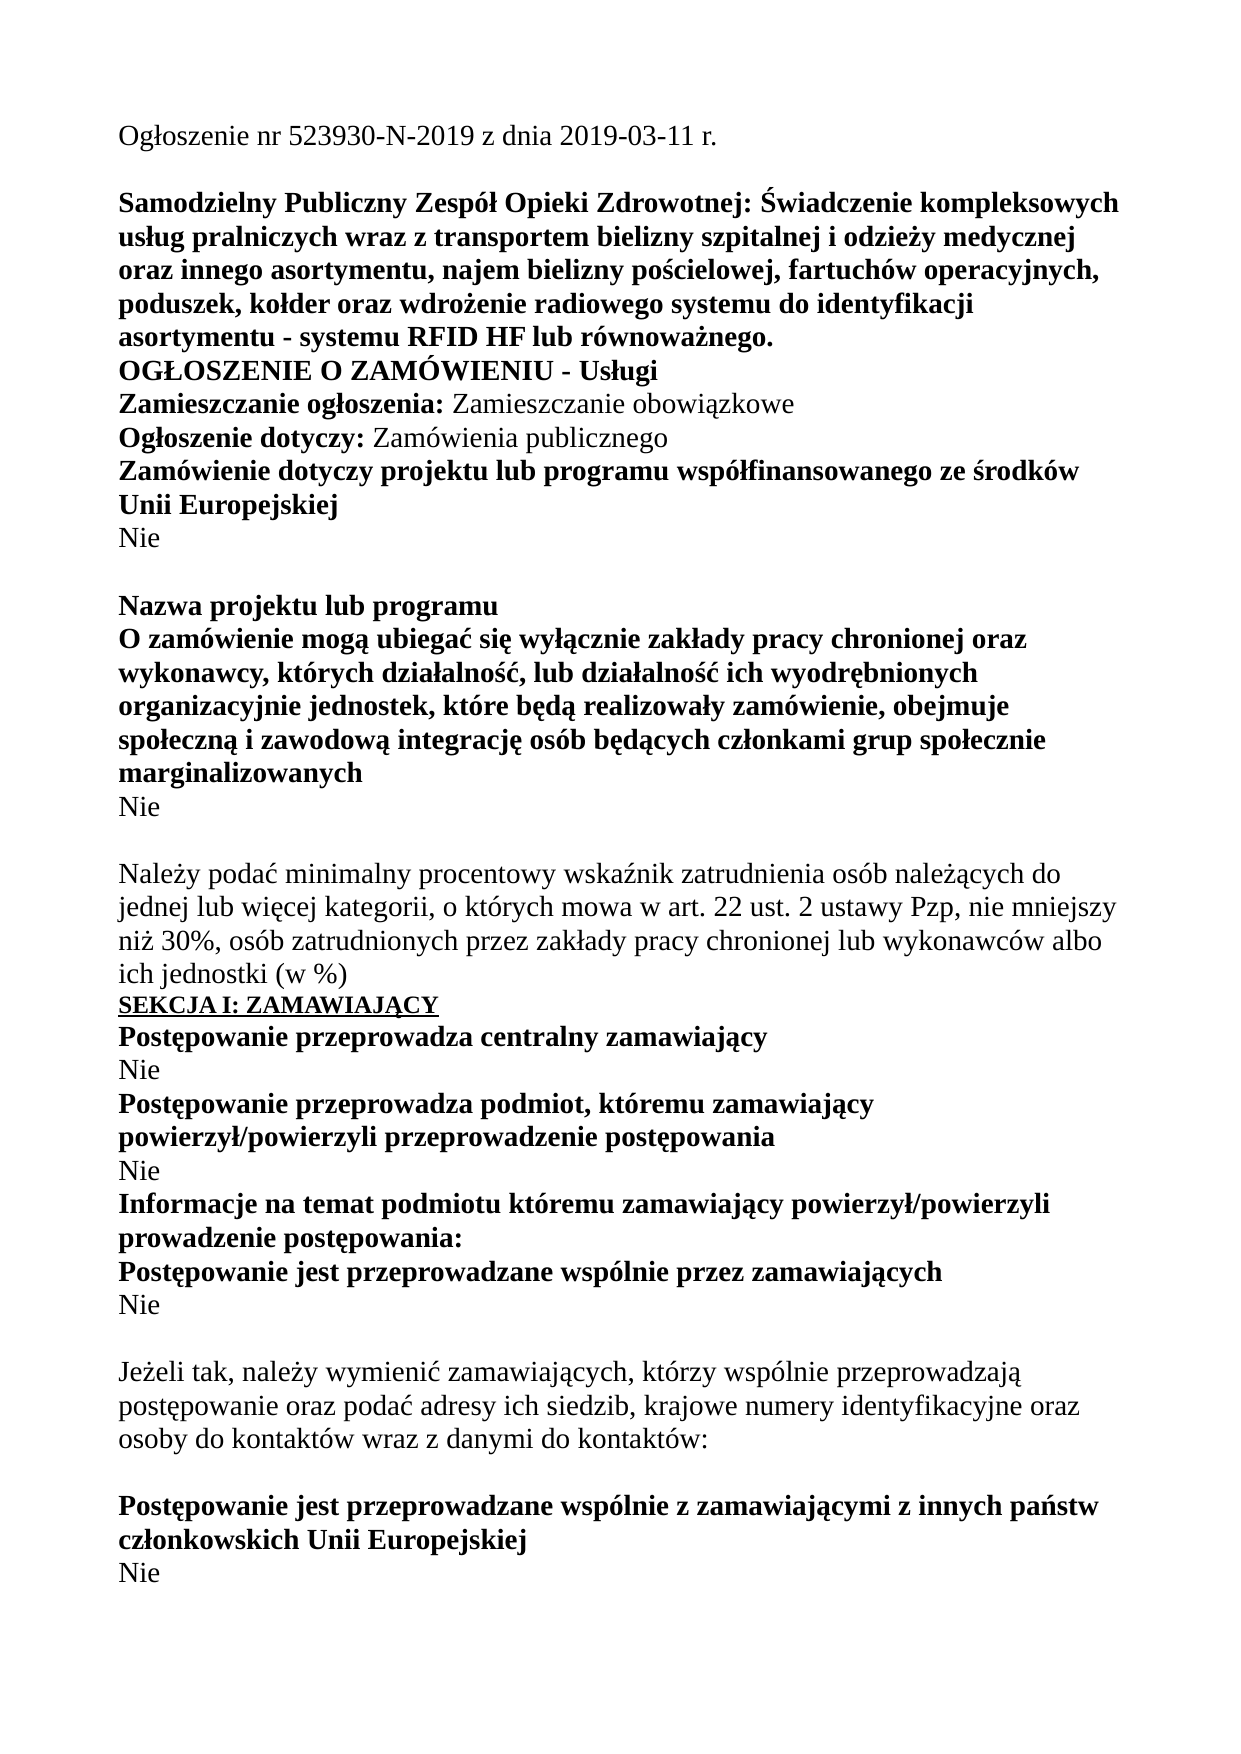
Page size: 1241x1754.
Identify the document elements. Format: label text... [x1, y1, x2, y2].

text Ogłoszenie nr 523930-N-2019 z dnia 2019-03-11 r. [118, 118, 1122, 152]
text Nie [118, 1287, 1122, 1321]
text Ogłoszenie dotyczy: Zamówienia publicznego [118, 420, 1122, 453]
text SEKCJA I: ZAMAWIAJĄCY [118, 990, 1122, 1019]
text Nie [118, 1556, 1122, 1589]
text O zamówienie mogą ubiegać się wyłącznie zakłady pracy chronionej oraz wykonawcy, których działalność, lub działalność ich wyodrębnionych organizacyjnie jednostek, które będą realizowały zamówienie, obejmuje społeczną i zawodową integrację osób będących członkami grup społecznie marginalizowanych [118, 621, 1122, 789]
text Nie [118, 521, 1122, 554]
text Postępowanie przeprowadza centralny zamawiający [118, 1019, 1122, 1052]
text Samodzielny Publiczny Zespół Opieki Zdrowotnej: Świadczenie kompleksowych usług pralniczych wraz z transportem bielizny szpitalnej i odzieży medycznej oraz innego asortymentu, najem bielizny pościelowej, fartuchów operacyjnych, poduszek, kołder oraz wdrożenie radiowego systemu do identyfikacji asortymentu - systemu RFID HF lub równoważnego. OGŁOSZENIE O ZAMÓWIENIU - Usługi [118, 185, 1122, 386]
text Postępowanie przeprowadza podmiot, któremu zamawiający powierzył/powierzyli przeprowadzenie postępowania [118, 1086, 1122, 1153]
text Nie [118, 1052, 1122, 1086]
text Nie [118, 1153, 1122, 1187]
text Nie [118, 789, 1122, 822]
text Jeżeli tak, należy wymienić zamawiających, którzy wspólnie przeprowadzają postępowanie oraz podać adresy ich siedzib, krajowe numery identyfikacyjne oraz osoby do kontaktów wraz z danymi do kontaktów: Postępowanie jest przeprowadzane wspólnie z zamawiającymi z innych państw członkowskich Unii Europejskiej [118, 1321, 1122, 1556]
text Zamieszczanie ogłoszenia: Zamieszczanie obowiązkowe [118, 386, 1122, 420]
text Informacje na temat podmiotu któremu zamawiający powierzył/powierzyli prowadzenie postępowania: Postępowanie jest przeprowadzane wspólnie przez zamawiających [118, 1187, 1122, 1287]
text Należy podać minimalny procentowy wskaźnik zatrudnienia osób należących do jednej lub więcej kategorii, o których mowa w art. 22 ust. 2 ustawy Pzp, nie mniejszy niż 30%, osób zatrudnionych przez zakłady pracy chronionej lub wykonawców albo ich jednostki (w %) [118, 822, 1122, 990]
text Zamówienie dotyczy projektu lub programu współfinansowanego ze środków Unii Europejskiej [118, 453, 1122, 521]
text Nazwa projektu lub programu [118, 554, 1122, 621]
